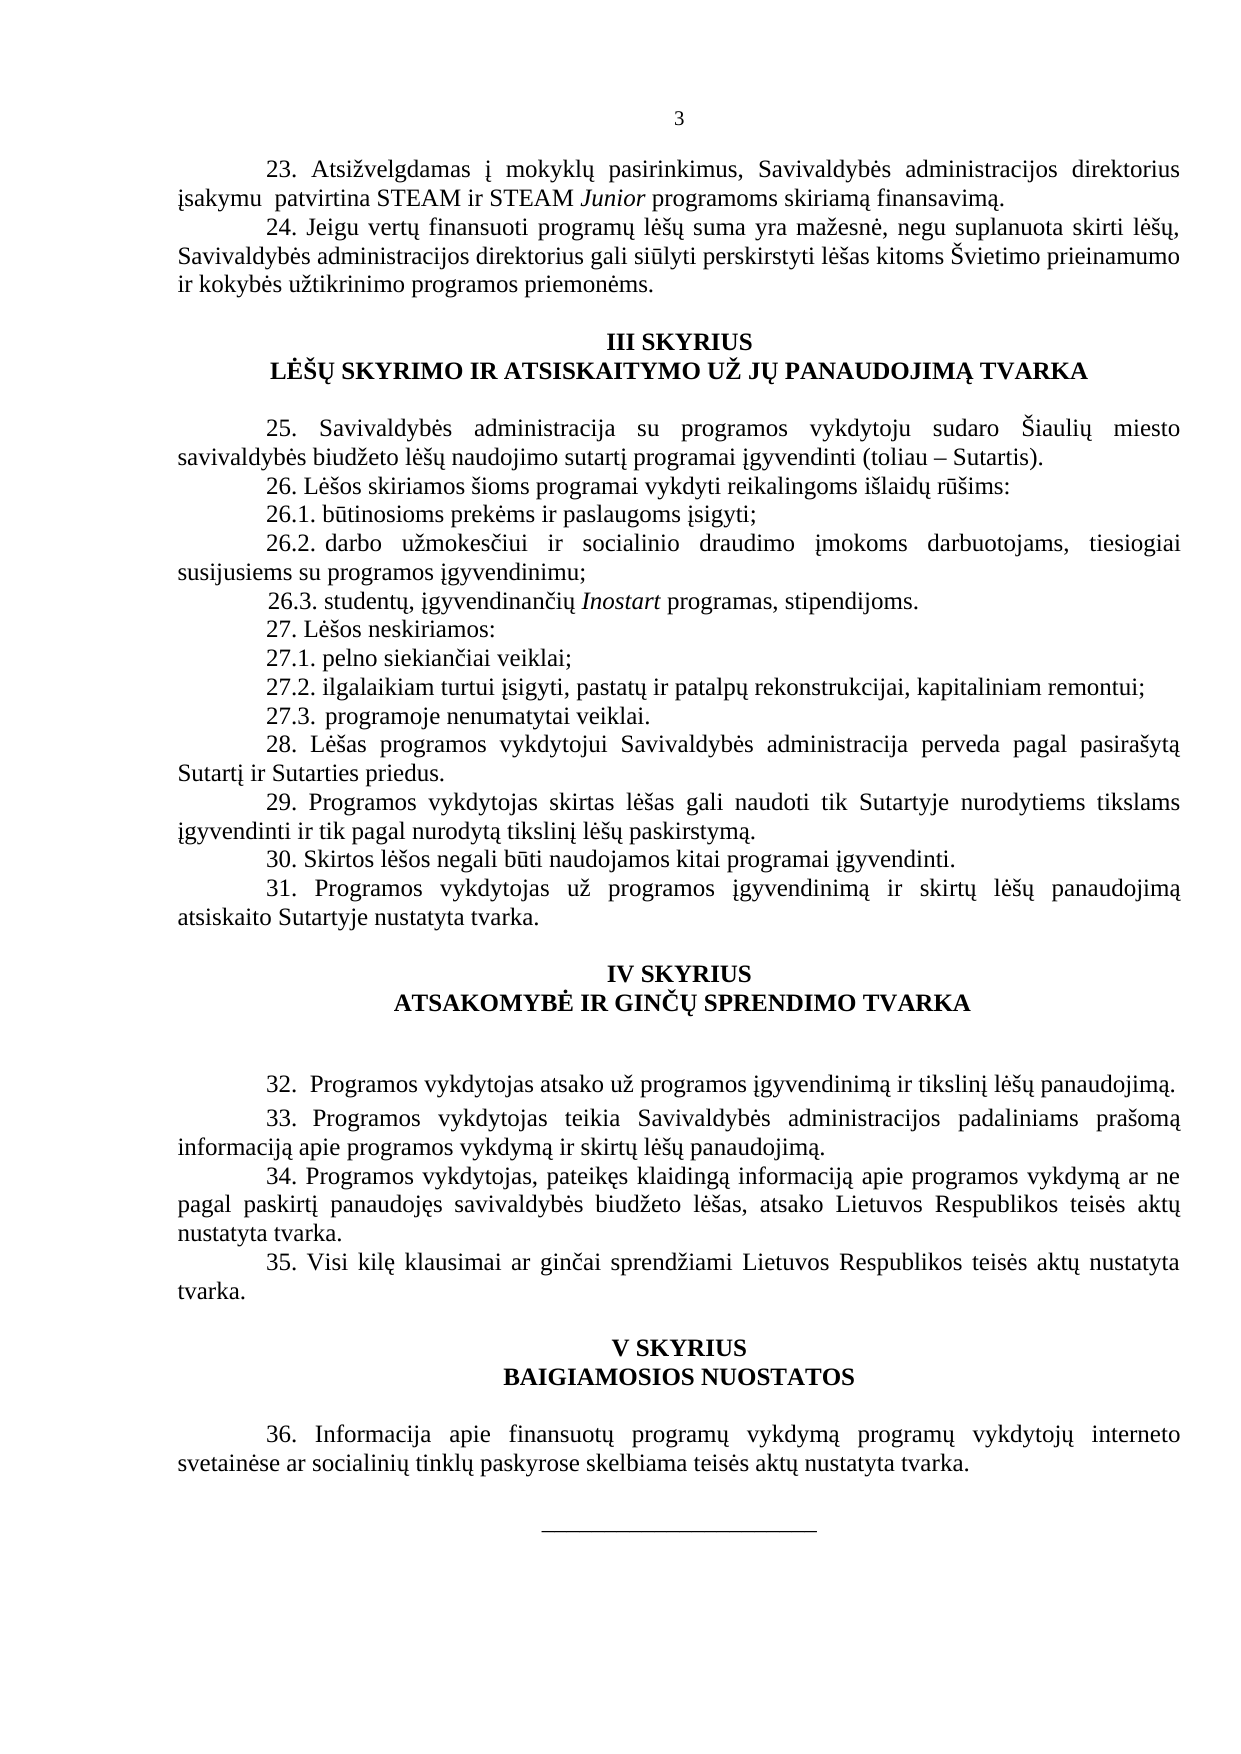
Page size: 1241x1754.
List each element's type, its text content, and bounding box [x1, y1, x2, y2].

text 26. Lėšos skiriamos šioms programai vykdyti reikalingoms išlaidų rūšims: [192, 471, 1181, 499]
text 25. Savivaldybės administracija su programos vykdytoju sudaro Šiaulių miesto savivaldybės biudžeto lėšų naudojimo sutartį programai įgyvendinti (toliau – Sutartis). [177, 413, 1181, 471]
text 32. Programos vykdytojas atsako už programos įgyvendinimą ir tikslinį lėšų panaudojimą. [177, 1046, 1181, 1103]
text 27.1. pelno siekiančiai veiklai; [222, 643, 1181, 672]
text BAIGIAMOSIOS NUOSTATOS [177, 1362, 1181, 1391]
text 35. Visi kilę klausimai ar ginčai sprendžiami Lietuvos Respublikos teisės aktų nustatyta tvarka. [177, 1247, 1181, 1304]
text IV SKYRIUS [177, 959, 1181, 988]
text 34. Programos vykdytojas, pateikęs klaidingą informaciją apie programos vykdymą ar ne pagal paskirtį panaudojęs savivaldybės biudžeto lėšas, atsako Lietuvos Respublikos teisės aktų nustatyta tvarka. [177, 1161, 1181, 1247]
text 36. Informacija apie finansuotų programų vykdymą programų vykdytojų interneto svetainėse ar socialinių tinklų paskyrose skelbiama teisės aktų nustatyta tvarka. [177, 1419, 1181, 1477]
text 29. Programos vykdytojas skirtas lėšas gali naudoti tik Sutartyje nurodytiems tikslams įgyvendinti ir tik pagal nurodytą tikslinį lėšų paskirstymą. [177, 787, 1181, 844]
text 26.1. būtinosioms prekėms ir paslaugoms įsigyti; [177, 499, 1181, 528]
text 33. Programos vykdytojas teikia Savivaldybės administracijos padaliniams prašomą informaciją apie programos vykdymą ir skirtų lėšų panaudojimą. [177, 1103, 1181, 1161]
text V SKYRIUS [177, 1333, 1181, 1362]
text 26.3. studentų, įgyvendinančių Inostart programas, stipendijoms. [177, 586, 1181, 614]
text ______________________ [177, 1506, 1181, 1534]
text 27.2. ilgalaikiam turtui įsigyti, pastatų ir patalpų rekonstrukcijai, kapitaliniam remontui; [177, 672, 1181, 701]
text III SKYRIUS [177, 327, 1181, 356]
text 28. Lėšas programos vykdytojui Savivaldybės administracija perveda pagal pasirašytą Sutartį ir Sutarties priedus. [177, 729, 1181, 787]
text 27. Lėšos neskiriamos: [192, 614, 1181, 643]
text 23. Atsižvelgdamas į mokyklų pasirinkimus, Savivaldybės administracijos direktorius įsakymu patvirtina STEAM ir STEAM Junior programoms skiriamą finansavimą. [177, 154, 1181, 212]
text LĖŠŲ SKYRIMO IR ATSISKAITYMO UŽ JŲ PANAUDOJIMĄ TVARKA [177, 356, 1181, 384]
text 27.3. programoje nenumatytai veiklai. [222, 701, 1181, 729]
text 30. Skirtos lėšos negali būti naudojamos kitai programai įgyvendinti. [177, 844, 1181, 873]
text 26.2. darbo užmokesčiui ir socialinio draudimo įmokoms darbuotojams, tiesiogiai susijusiems su programos įgyvendinimu; [177, 528, 1181, 586]
text 24. Jeigu vertų finansuoti programų lėšų suma yra mažesnė, negu suplanuota skirti lėšų, Savivaldybės administracijos direktorius gali siūlyti perskirstyti lėšas kitoms Švietimo prieinamumo ir kokybės užtikrinimo programos priemonėms. [177, 212, 1181, 298]
text 31. Programos vykdytojas už programos įgyvendinimą ir skirtų lėšų panaudojimą atsiskaito Sutartyje nustatyta tvarka. [177, 873, 1181, 931]
text ATSAKOMYBĖ IR GINČŲ SPRENDIMO TVARKA [177, 988, 1181, 1017]
